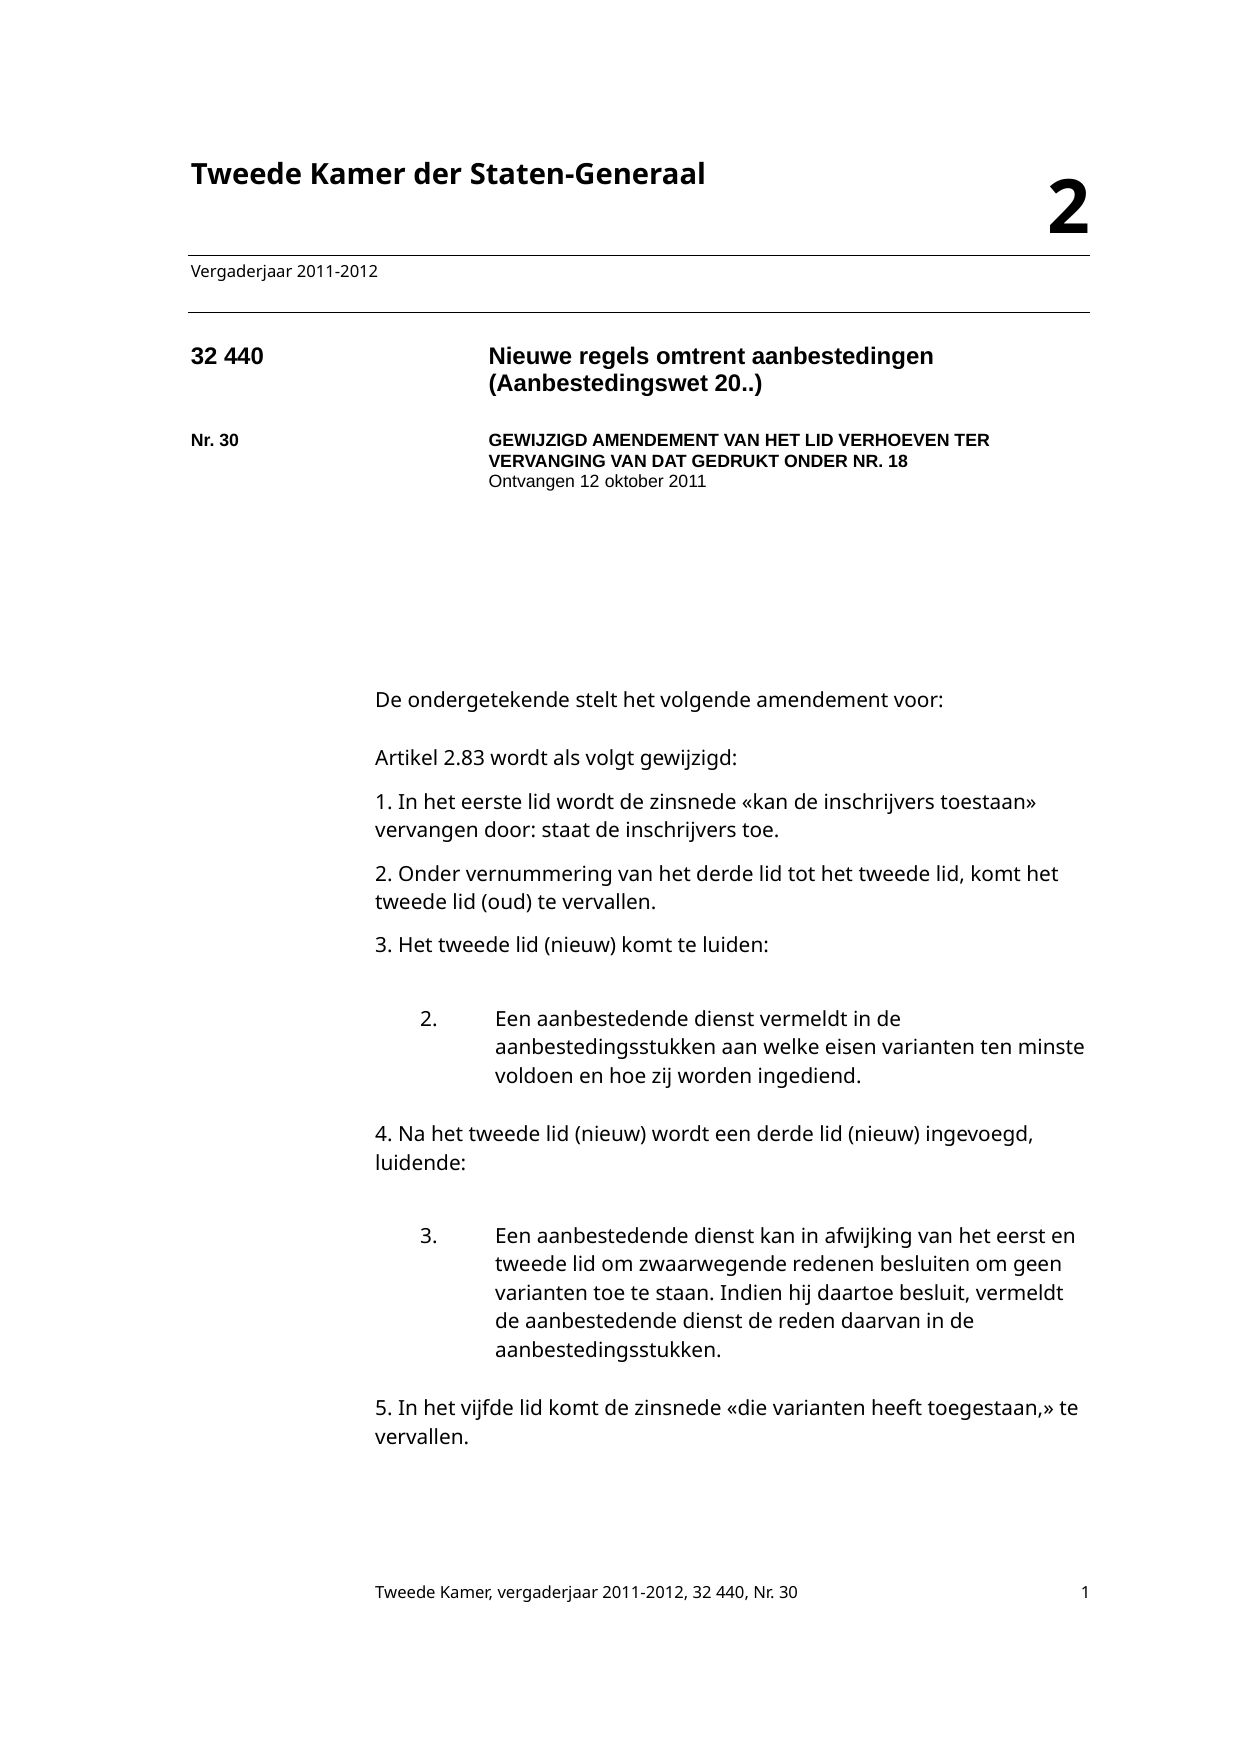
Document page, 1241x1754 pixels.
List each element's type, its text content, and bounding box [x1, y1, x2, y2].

table_cell [188, 313, 485, 339]
list Een aanbestedende dienst kan in afwijking van het eerst en tweede lid om zwaarwegende redenen besluiten om geen varianten toe te staan. Indien hij daartoe besluit, vermeldt de aanbestedende dienst de reden daarvan in de aanbestedingsstukken. [420, 1221, 1090, 1363]
table_cell Nr. 30 [188, 427, 485, 566]
text 1. In het eerste lid wordt de zinsnede «kan de inschrijvers toestaan» vervangen door: staat de inschrijvers toe. [375, 787, 1090, 844]
text 2. Onder vernummering van het derde lid tot het tweede lid, komt het tweede lid (oud) te vervallen. [375, 859, 1090, 916]
table_cell [485, 313, 1090, 339]
table_cell Vergaderjaar 2011-2012 [188, 256, 485, 312]
text De ondergetekende stelt het volgende amendement voor: [375, 685, 1090, 713]
text 4. Na het tweede lid (nieuw) wordt een derde lid (nieuw) ingevoegd, luidende: [375, 1119, 1090, 1176]
table_cell GEWIJZIGD AMENDEMENT VAN HET LID VERHOEVEN TER VERVANGING VAN DAT GEDRUKT ONDER NR. 18 Ontvangen 12 oktober 2011 [485, 427, 1090, 566]
table_cell 32 440 [188, 339, 485, 427]
table_cell Nieuwe regels omtrent aanbestedingen (Aanbestedingswet 20..) [485, 339, 1090, 427]
table_cell [485, 256, 1090, 312]
table_header Tweede Kamer der Staten-Generaal [188, 150, 909, 255]
table_header 2 [910, 150, 1090, 255]
text 5. In het vijfde lid komt de zinsnede «die varianten heeft toegestaan,» te vervallen. [375, 1393, 1090, 1450]
text 3. Het tweede lid (nieuw) komt te luiden: [375, 931, 1090, 959]
list Een aanbestedende dienst vermeldt in de aanbestedingsstukken aan welke eisen varianten ten minste voldoen en hoe zij worden ingediend. [420, 1004, 1090, 1089]
text Artikel 2.83 wordt als volgt gewijzigd: [375, 743, 1090, 772]
